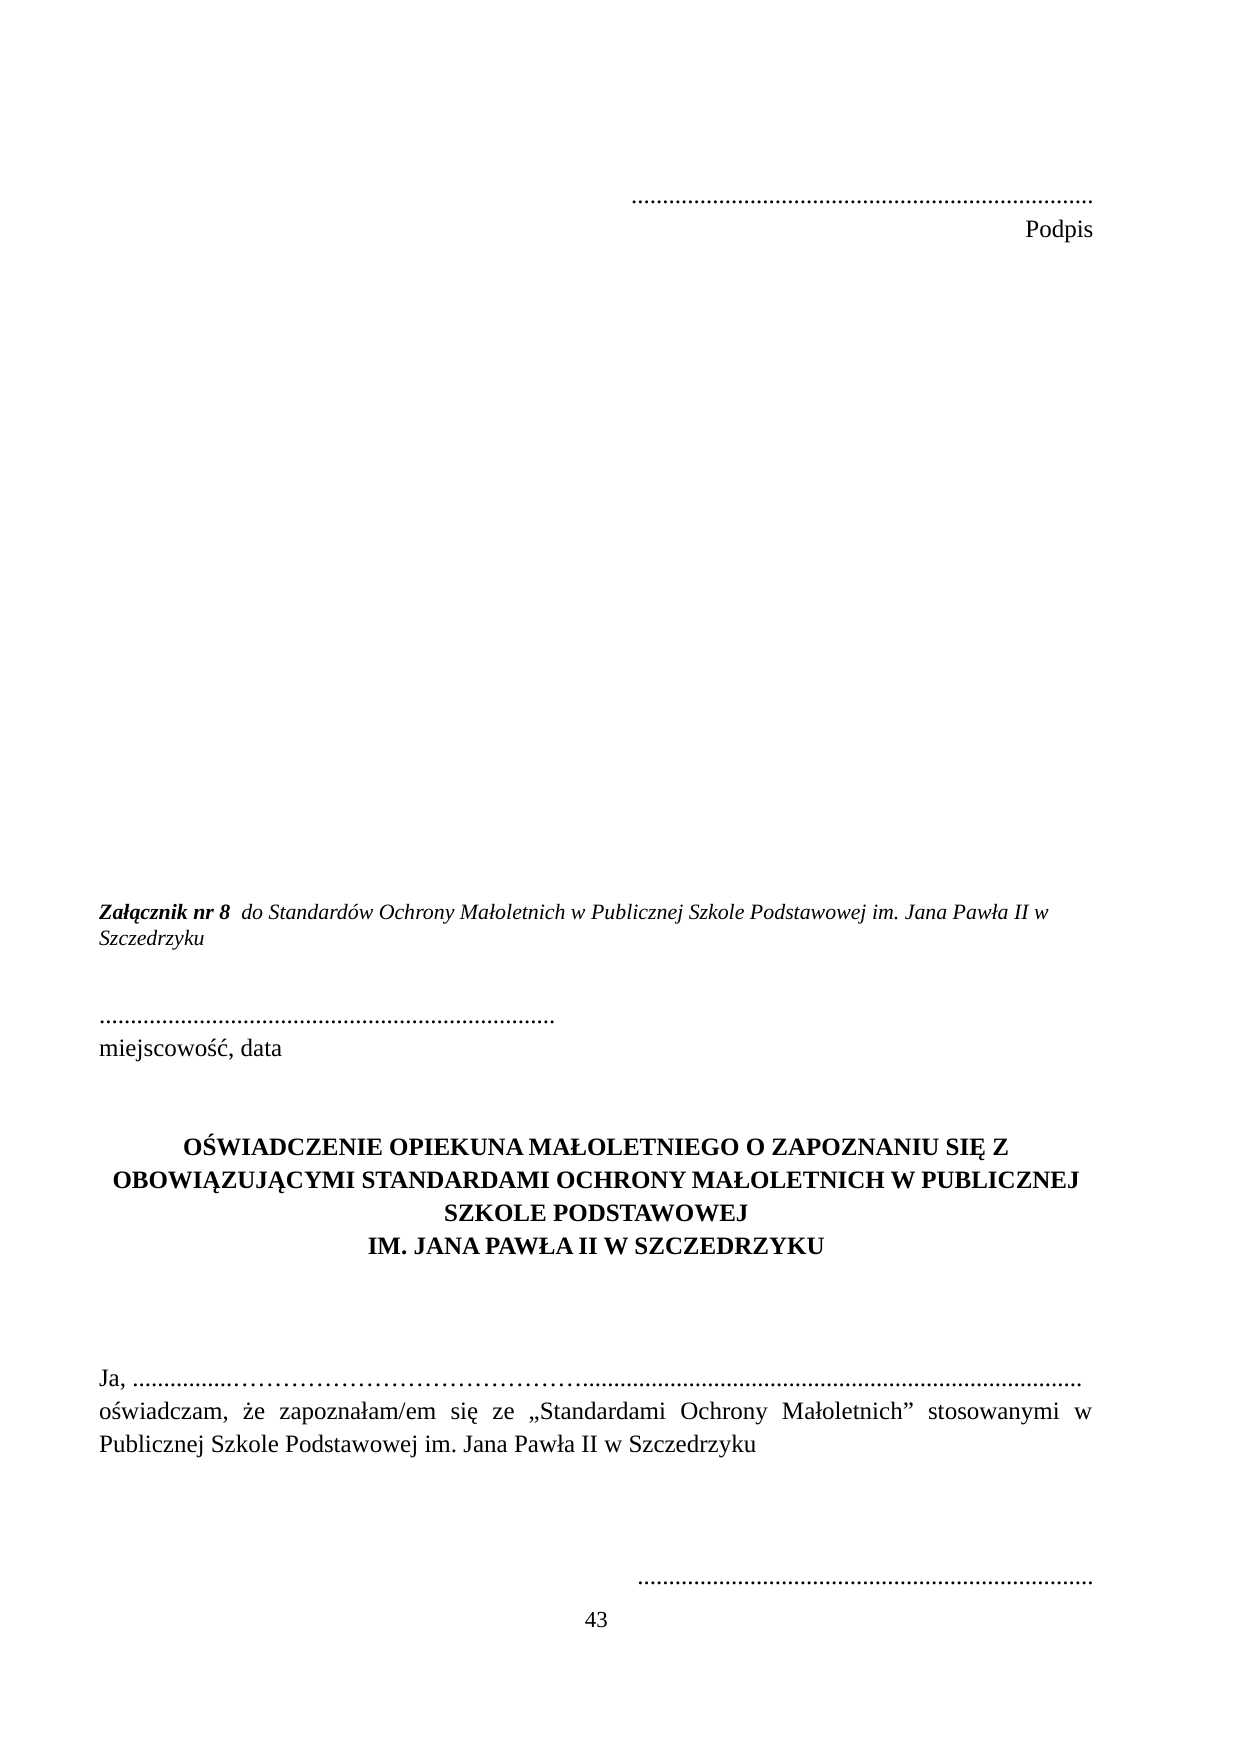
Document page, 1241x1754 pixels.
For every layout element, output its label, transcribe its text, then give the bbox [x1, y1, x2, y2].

text ......................................................................... [99, 1561, 1093, 1590]
text IM. JANA PAWŁA II W SZCZEDRZYKU [99, 1231, 1093, 1260]
text OŚWIADCZENIE OPIEKUNA MAŁOLETNIEGO O ZAPOZNANIU SIĘ Z OBOWIĄZUJĄCYMI STANDARDAMI OCHRONY MAŁOLETNICH W PUBLICZNEJ SZKOLE PODSTAWOWEJ [99, 1132, 1093, 1227]
text oświadczam, że zapoznałam/em się ze „Standardami Ochrony Małoletnich” stosowanymi w Publicznej Szkole Podstawowej im. Jana Pawła II w Szczedrzyku [99, 1396, 1093, 1458]
text Podpis [136, 214, 1093, 242]
text Załącznik nr 8 do Standardów Ochrony Małoletnich w Publicznej Szkole Podstawowej im. Jana Pawła II w Szczedrzyku [99, 899, 1093, 950]
text ......................................................................... [99, 1000, 1093, 1029]
text .......................................................................... [99, 181, 1093, 209]
text Ja, ................……………………………………................................................................................ [99, 1363, 1093, 1392]
text miejscowość, data [99, 1033, 1093, 1062]
